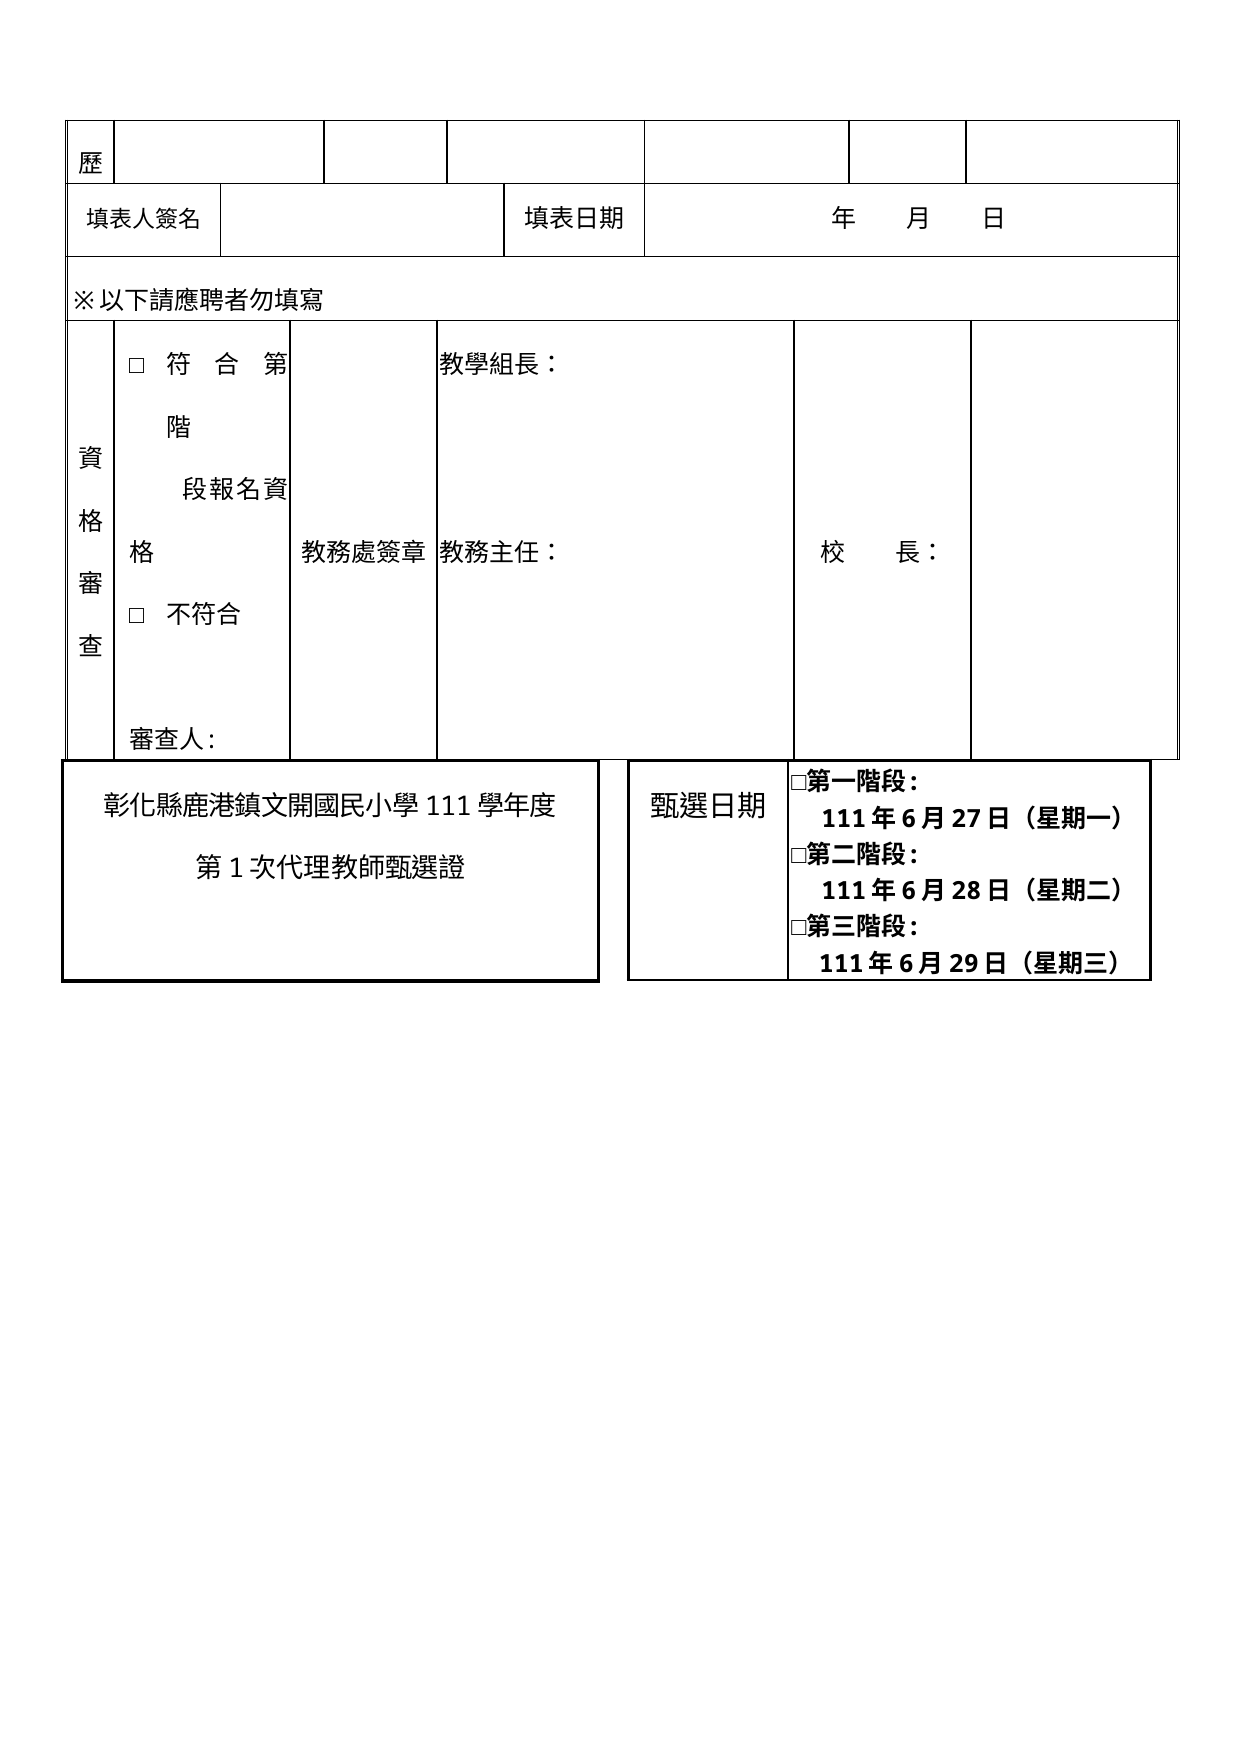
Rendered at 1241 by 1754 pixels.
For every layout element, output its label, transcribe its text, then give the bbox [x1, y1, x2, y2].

table_cell 資 格 審 查 [68, 321, 113, 759]
table_cell [325, 121, 446, 183]
table_cell 符合第 階 段報名資格 不符合 審查人: [115, 321, 289, 759]
table_cell 歷 [68, 121, 113, 183]
table_cell [1152, 760, 1178, 979]
table_cell 甄選日期 [630, 762, 787, 979]
table_cell [115, 121, 323, 183]
table_cell [448, 121, 644, 183]
table_cell [972, 321, 1177, 759]
table_cell 填表日期 [505, 184, 644, 256]
table_cell [850, 121, 965, 183]
table_cell 教學組長： 教務主任： [438, 321, 793, 759]
table_cell [221, 184, 503, 256]
table_cell [645, 121, 848, 183]
table_cell ※以下請應聘者勿填寫 [68, 257, 1177, 319]
table_cell 校 長： [795, 321, 970, 759]
table_cell [967, 121, 1177, 183]
table_cell 填表人簽名 [68, 184, 220, 256]
table_cell 教務處簽章 [291, 321, 436, 759]
table_cell 彰化縣鹿港鎮文開國民小學111學年度 第1次代理教師甄選證 [64, 762, 597, 979]
table_cell [600, 760, 627, 979]
table_cell 年 月 日 [645, 184, 1177, 256]
table_cell □第一階段: 111年6月27日（星期一） □第二階段: 111年6月28日（星期二） □第三階段: 111年6月29日（星期三） [789, 762, 1149, 979]
